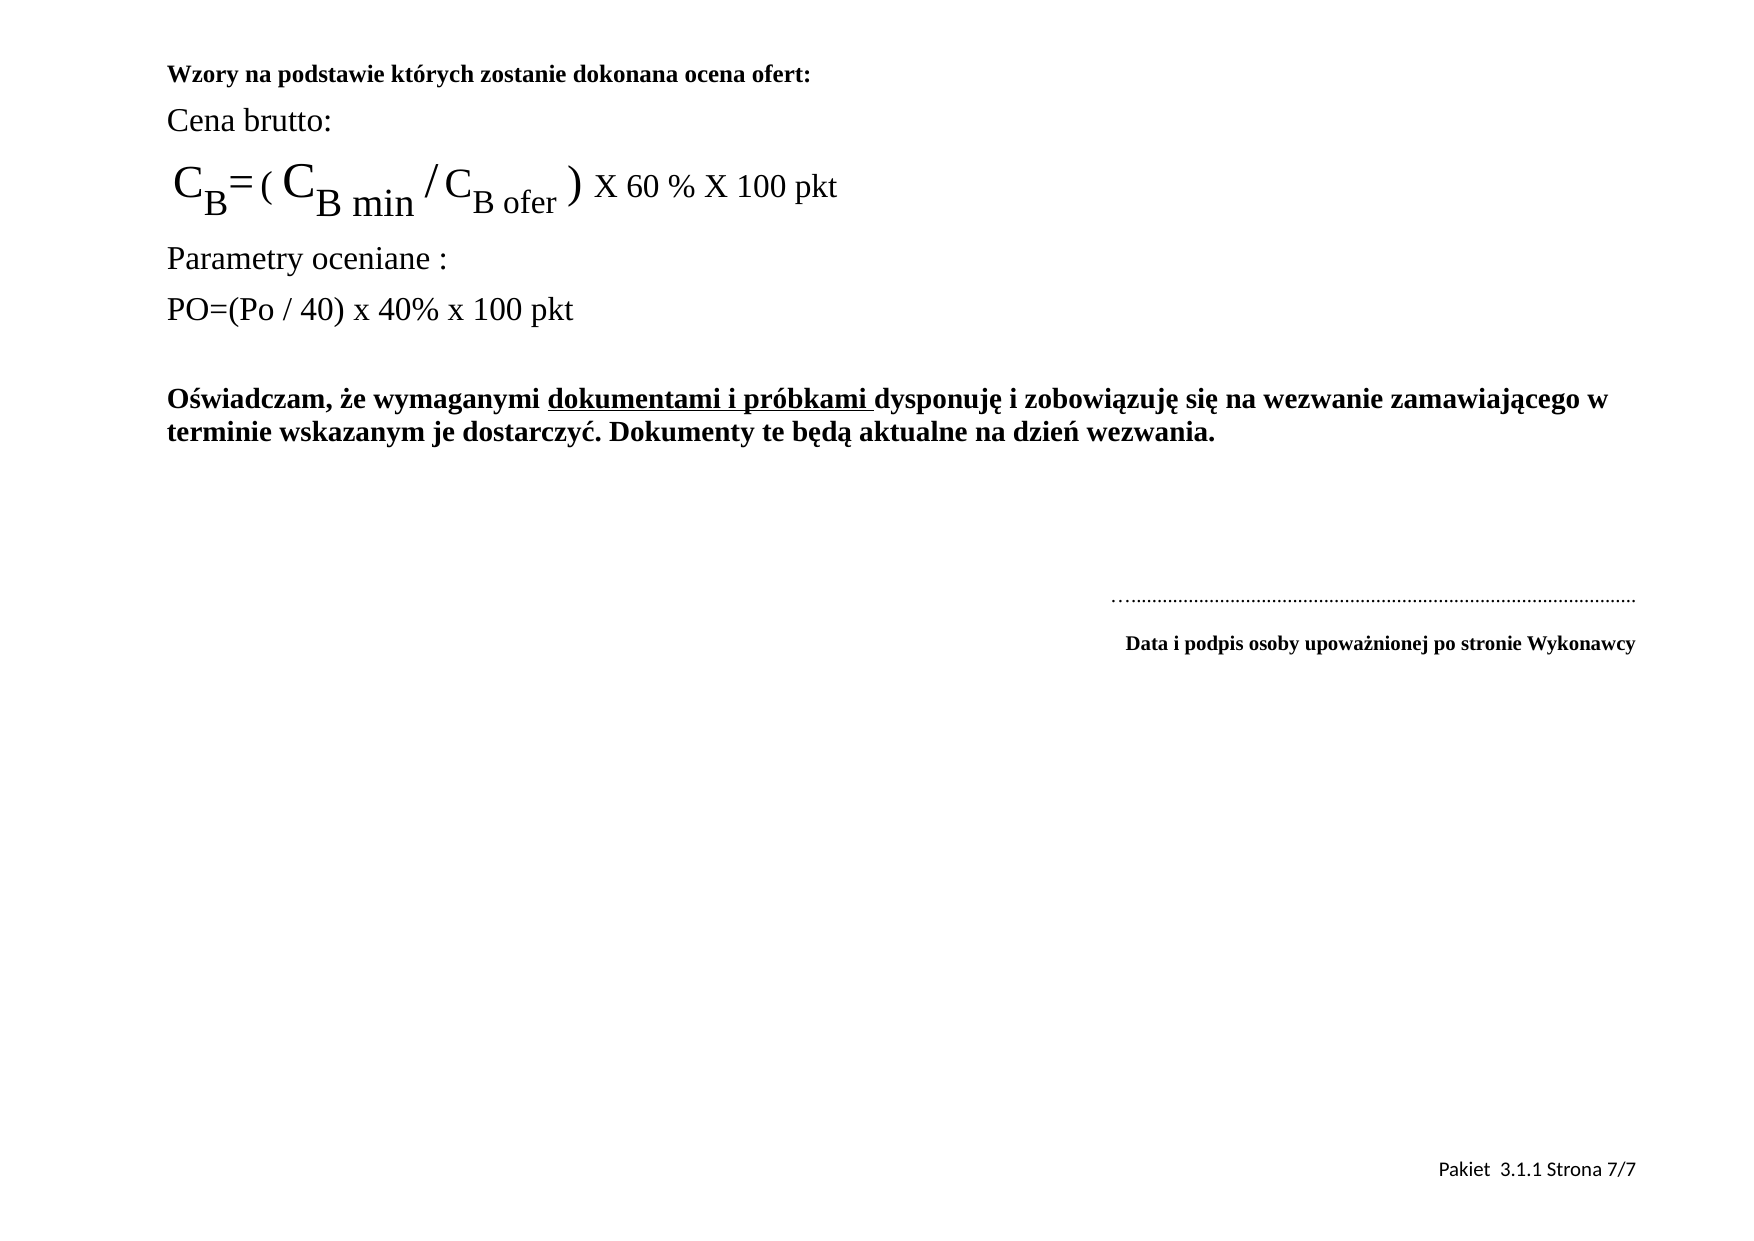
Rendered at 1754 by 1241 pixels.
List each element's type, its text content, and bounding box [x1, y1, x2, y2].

text Parametry oceniane : [167, 238, 1636, 276]
text Oświadczam, że wymaganymi dokumentami i próbkami dysponuję i zobowiązuję się na wezwanie zamawiającego w terminie wskazanym je dostarczyć. Dokumenty te będą aktualne na dzień wezwania. [167, 381, 1636, 448]
text CB= ( CB min / CB ofer ) X 60 % X 100 pkt [167, 151, 1636, 225]
text Wzory na podstawie których zostanie dokonana ocena ofert: [167, 59, 1636, 88]
text Cena brutto: [167, 100, 1636, 139]
text PO=(Po / 40) x 40% x 100 pkt [167, 289, 1636, 327]
text …................................................................................................. [118, 583, 1636, 607]
text Data i podpis osoby upoważnionej po stronie Wykonawcy [118, 631, 1636, 655]
